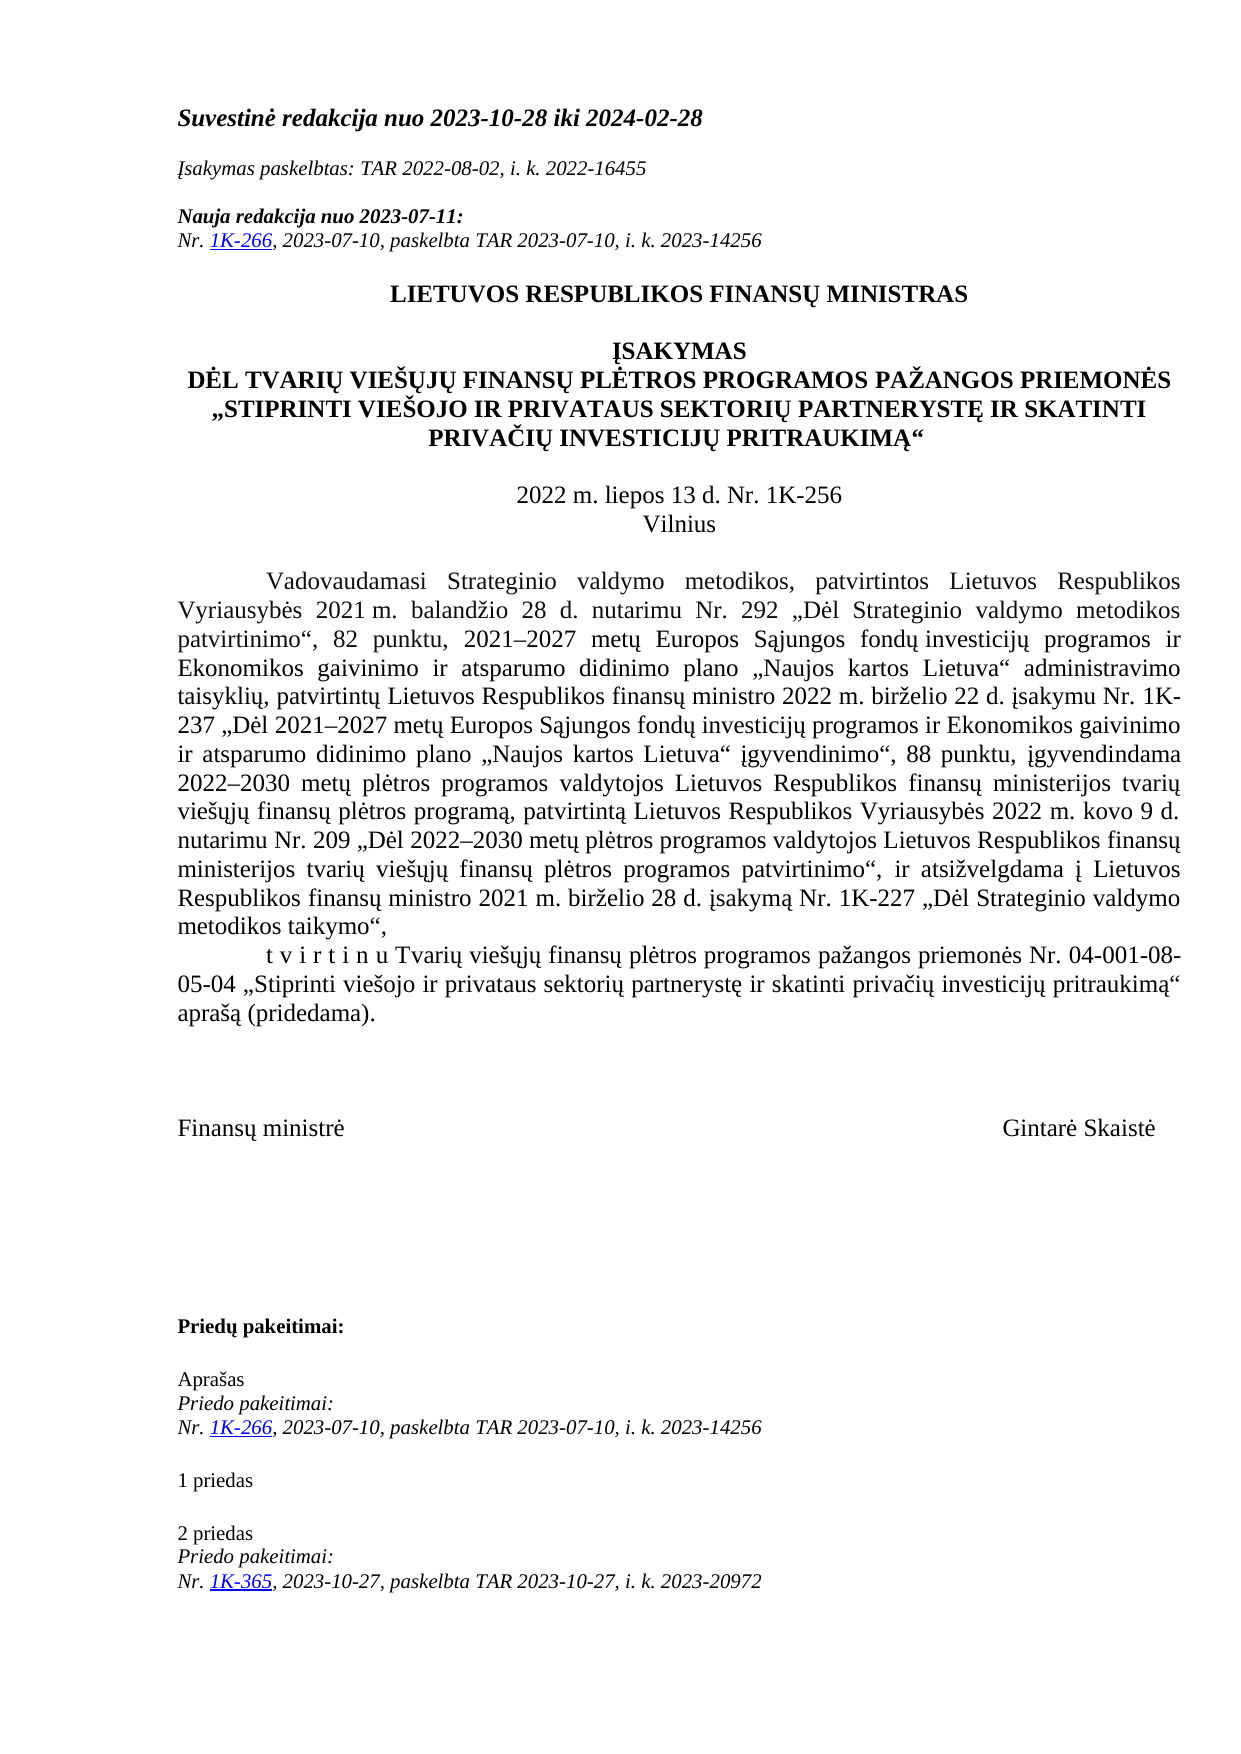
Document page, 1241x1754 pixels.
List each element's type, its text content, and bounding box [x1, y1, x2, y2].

text Suvestinė redakcija nuo 2023-10-28 iki 2024-02-28 [177, 103, 1181, 132]
text Nr. 1K-365, 2023-10-27, paskelbta TAR 2023-10-27, i. k. 2023-20972 [177, 1568, 1181, 1593]
text ĮSAKYMAS [177, 336, 1181, 365]
text Nr. 1K-266, 2023-07-10, paskelbta TAR 2023-07-10, i. k. 2023-14256 [177, 1415, 1181, 1439]
text Įsakymas paskelbtas: TAR 2022-08-02, i. k. 2022-16455 [177, 156, 1181, 180]
text Nauja redakcija nuo 2023-07-11: [177, 204, 1181, 228]
text Priedo pakeitimai: [177, 1391, 1181, 1415]
text 1 priedas [177, 1468, 1181, 1492]
text t v i r t i n u Tvarių viešųjų finansų plėtros programos pažangos priemonės Nr. 04-001-08-05-04 „Stiprinti viešojo ir privataus sektorių partnerystę ir skatinti privačių investicijų pritraukimą“ aprašą (pridedama). [177, 940, 1181, 1026]
text Aprašas [177, 1367, 1181, 1391]
text Priedo pakeitimai: [177, 1544, 1181, 1568]
text Nr. 1K-266, 2023-07-10, paskelbta TAR 2023-07-10, i. k. 2023-14256 [177, 228, 1181, 252]
text DĖL TVARIŲ VIEŠŲJŲ FINANSŲ PLĖTROS PROGRAMOS PAŽANGOS PRIEMONĖS „STIPRINTI VIEŠOJO IR PRIVATAUS SEKTORIŲ PARTNERYSTĘ IR SKATINTI PRIVAČIŲ INVESTICIJŲ PRITRAUKIMĄ“ [177, 365, 1181, 451]
text Priedų pakeitimai: [177, 1314, 1181, 1338]
text Finansų ministrė Gintarė Skaistė [177, 1113, 1181, 1141]
text Vilnius [177, 509, 1181, 538]
text 2 priedas [177, 1520, 1181, 1544]
text Vadovaudamasi Strateginio valdymo metodikos, patvirtintos Lietuvos Respublikos Vyriausybės 2021 m. balandžio 28 d. nutarimu Nr. 292 „Dėl Strateginio valdymo metodikos patvirtinimo“, 82 punktu, 2021–2027 metų Europos Sąjungos fondų investicijų programos ir Ekonomikos gaivinimo ir atsparumo didinimo plano „Naujos kartos Lietuva“ administravimo taisyklių, patvirtintų Lietuvos Respublikos finansų ministro 2022 m. birželio 22 d. įsakymu Nr. 1K-237 „Dėl 2021–2027 metų Europos Sąjungos fondų investicijų programos ir Ekonomikos gaivinimo ir atsparumo didinimo plano „Naujos kartos Lietuva“ įgyvendinimo“, 88 punktu, įgyvendindama 2022–2030 metų plėtros programos valdytojos Lietuvos Respublikos finansų ministerijos tvarių viešųjų finansų plėtros programą, patvirtintą Lietuvos Respublikos Vyriausybės 2022 m. kovo 9 d. nutarimu Nr. 209 „Dėl 2022–2030 metų plėtros programos valdytojos Lietuvos Respublikos finansų ministerijos tvarių viešųjų finansų plėtros programos patvirtinimo“, ir atsižvelgdama į Lietuvos Respublikos finansų ministro 2021 m. birželio 28 d. įsakymą Nr. 1K-227 „Dėl Strateginio valdymo metodikos taikymo“, [177, 566, 1181, 940]
text 2022 m. liepos 13 d. Nr. 1K-256 [177, 480, 1181, 509]
text LIETUVOS RESPUBLIKOS FINANSŲ MINISTRAS [177, 279, 1181, 308]
